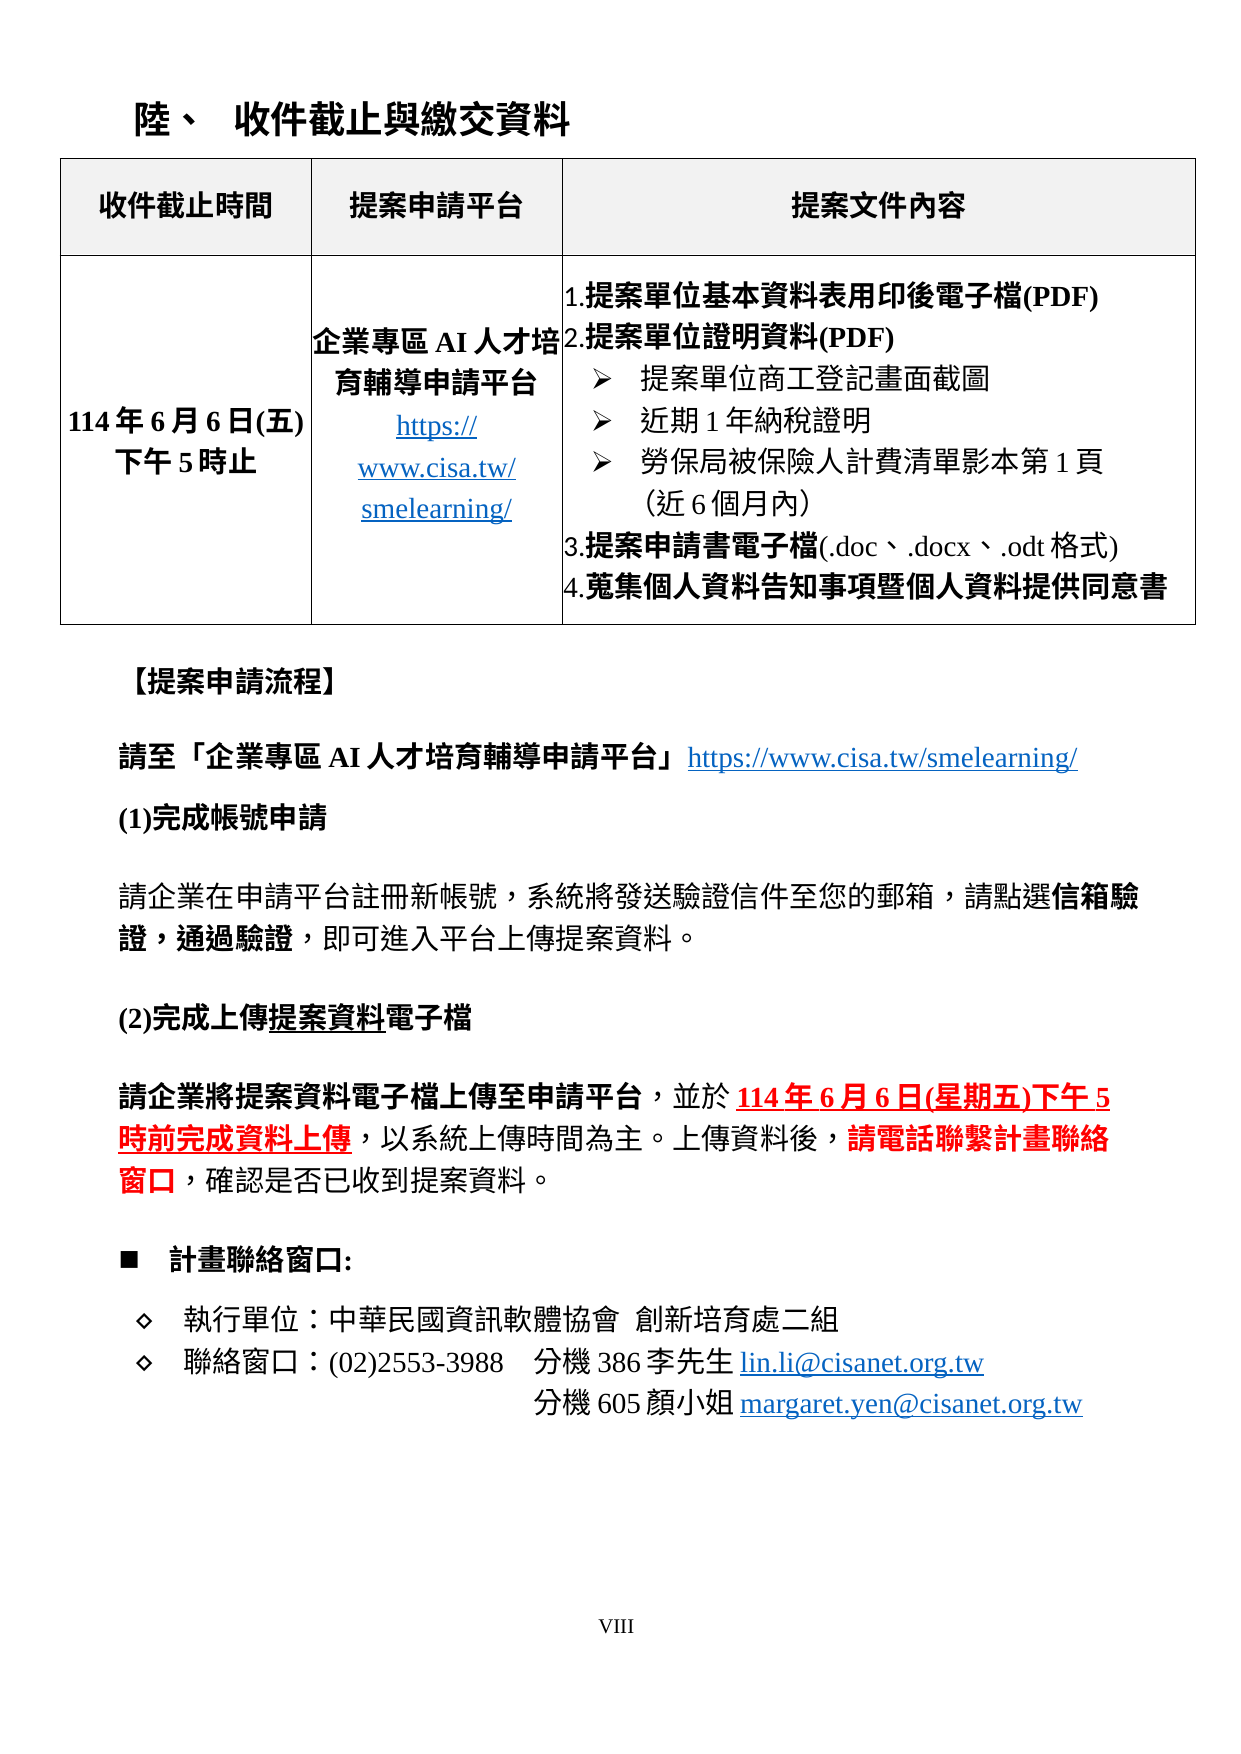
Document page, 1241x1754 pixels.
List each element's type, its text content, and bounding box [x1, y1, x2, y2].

table_cell 提案單位基本資料表用印後電子檔(PDF) 提案單位證明資料(PDF) 提案單位商工登記畫面截圖 近期1年納稅證明 勞保局被保險人計費清單影本第1頁 （近6個月內） 提案申請書電子檔(.doc、.docx、.odt格式) 4.蒐集個人資料告知事項暨個人資料提供同意書 [563, 256, 1195, 624]
table_header 收件截止時間 [61, 159, 311, 254]
table_header 提案文件內容 [563, 159, 1195, 254]
table_cell 114年6月6日(五) 下午5時止 [61, 256, 311, 624]
list 執行單位：中華民國資訊軟體協會 創新培育處二組 [133, 1297, 1122, 1339]
table_header 提案申請平台 [312, 159, 562, 254]
list 計畫聯絡窗口: [118, 1237, 1122, 1278]
text (1)完成帳號申請 [118, 795, 1063, 837]
text 【提案申請流程】 [118, 658, 1122, 701]
text 請至「企業專區AI人才培育輔導申請平台」https://www.cisa.tw/smelearning/ [118, 734, 1122, 776]
table_cell 企業專區AI人才培育輔導申請平台https://www.cisa.tw/smelearning/ [312, 256, 562, 624]
list 聯絡窗口：(02)2553-3988 分機386李先生lin.li@cisanet.org.tw 分機605顏小姐margaret.yen@cisanet.org.tw [133, 1339, 1122, 1422]
text (2)完成上傳提案資料電子檔 [118, 995, 1078, 1037]
list 收件截止與繳交資料 [133, 83, 1122, 146]
text 請企業在申請平台註冊新帳號，系統將發送驗證信件至您的郵箱，請點選信箱驗證，通過驗證，即可進入平台上傳提案資料。 [118, 874, 1152, 958]
text 請企業將提案資料電子檔上傳至申請平台，並於114年6月6日(星期五)下午5時前完成資料上傳，以系統上傳時間為主。上傳資料後，請電話聯繫計畫聯絡窗口，確認是否已收到提案資料。 [118, 1074, 1122, 1199]
